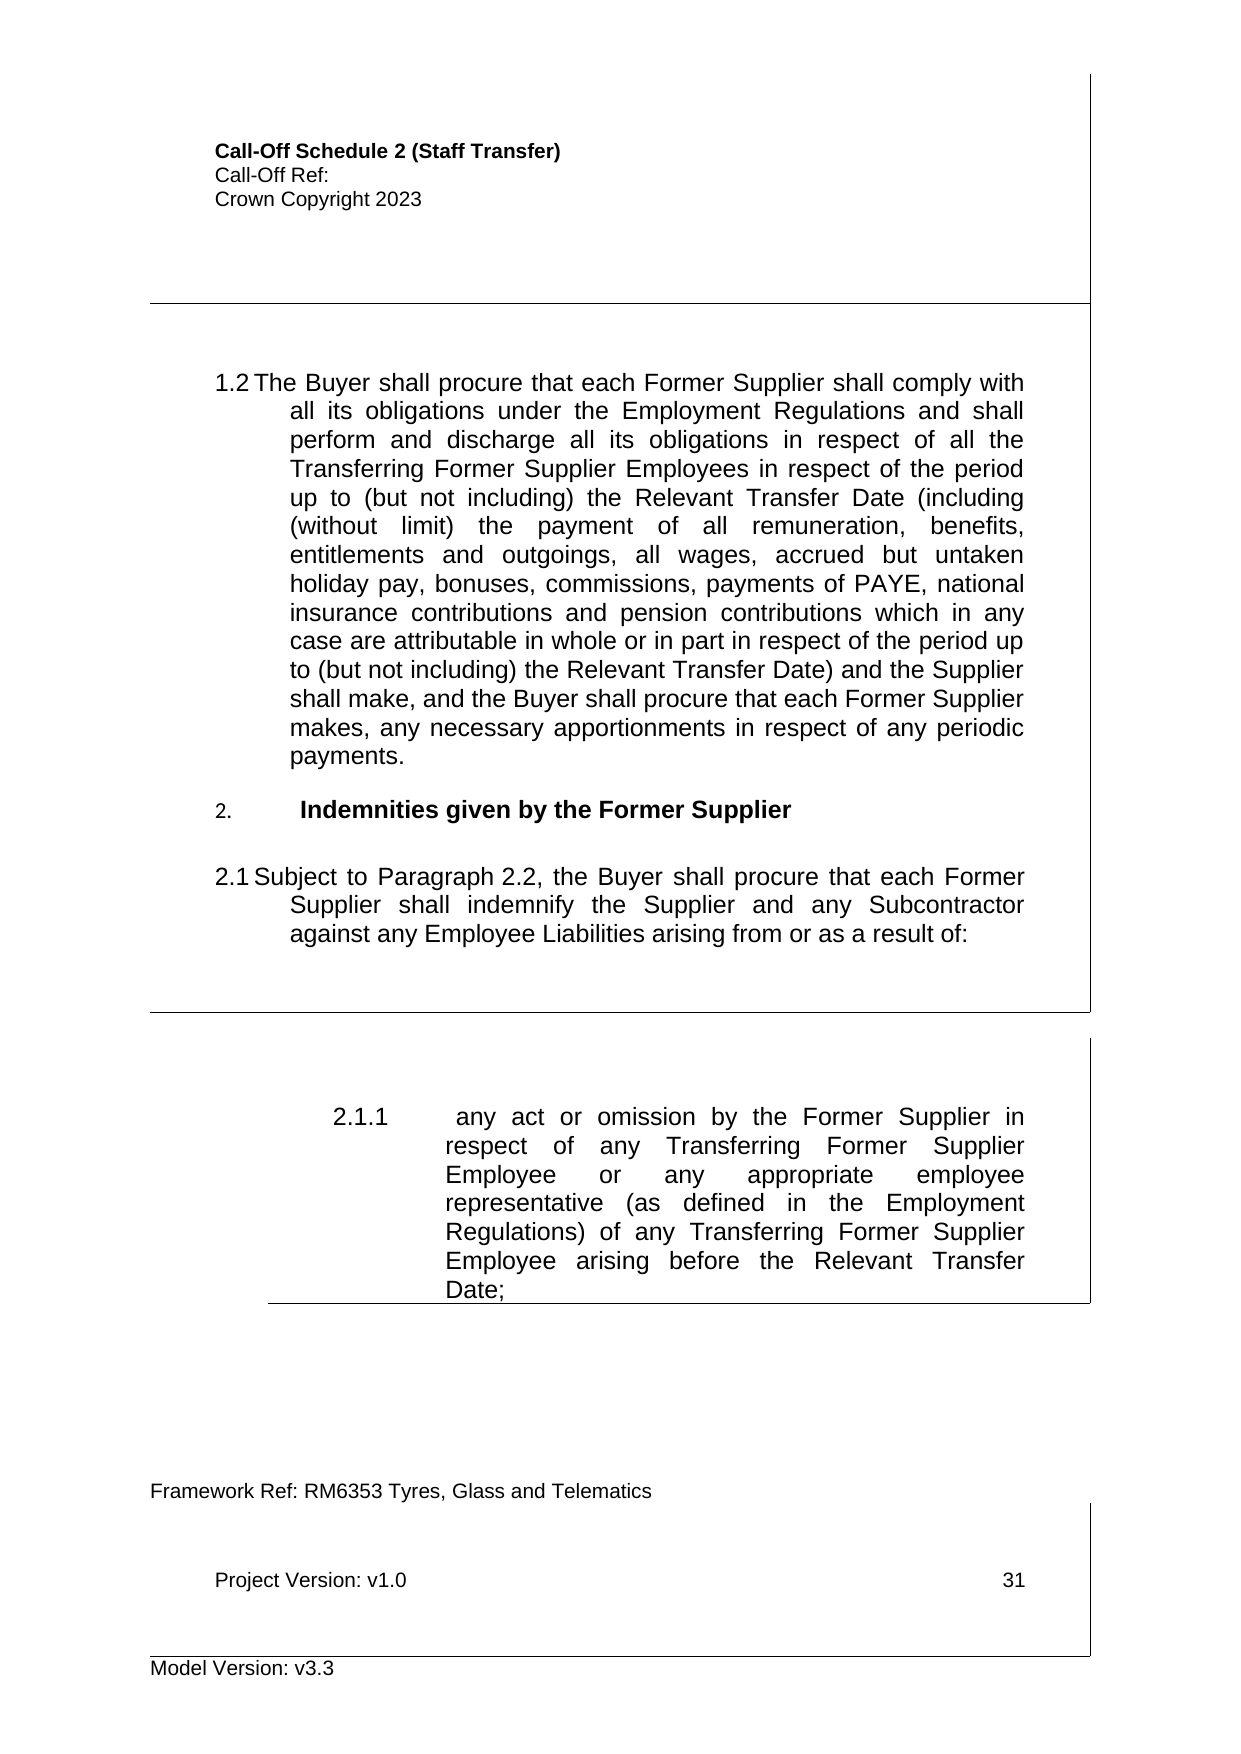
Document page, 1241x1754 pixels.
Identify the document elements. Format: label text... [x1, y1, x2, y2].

list The Buyer shall procure that each Former Supplier shall comply with all its obligations under the Employment Regulations and shall perform and discharge all its obligations in respect of all the Transferring Former Supplier Employees in respect of the period up to (but not including) the Relevant Transfer Date (including (without limit) the payment of all remuneration, benefits, entitlements and outgoings, all wages, accrued but untaken holiday pay, bonuses, commissions, payments of PAYE, national insurance contributions and pension contributions which in any case are attributable in whole or in part in respect of the period up to (but not including) the Relevant Transfer Date) and the Supplier shall make, and the Buyer shall procure that each Former Supplier makes, any necessary apportionments in respect of any periodic payments. [150, 303, 1090, 730]
list Indemnities given by the Former Supplier [150, 730, 1090, 797]
list any act or omission by the Former Supplier in respect of any Transferring Former Supplier Employee or any appropriate employee representative (as defined in the Employment Regulations) of any Transferring Former Supplier Employee arising before the Relevant Transfer Date; [268, 1037, 1090, 1303]
list Subject to Paragraph 2.2, the Buyer shall procure that each Former Supplier shall indemnify the Supplier and any Subcontractor against any Employee Liabilities arising from or as a result of: [150, 797, 1090, 1012]
